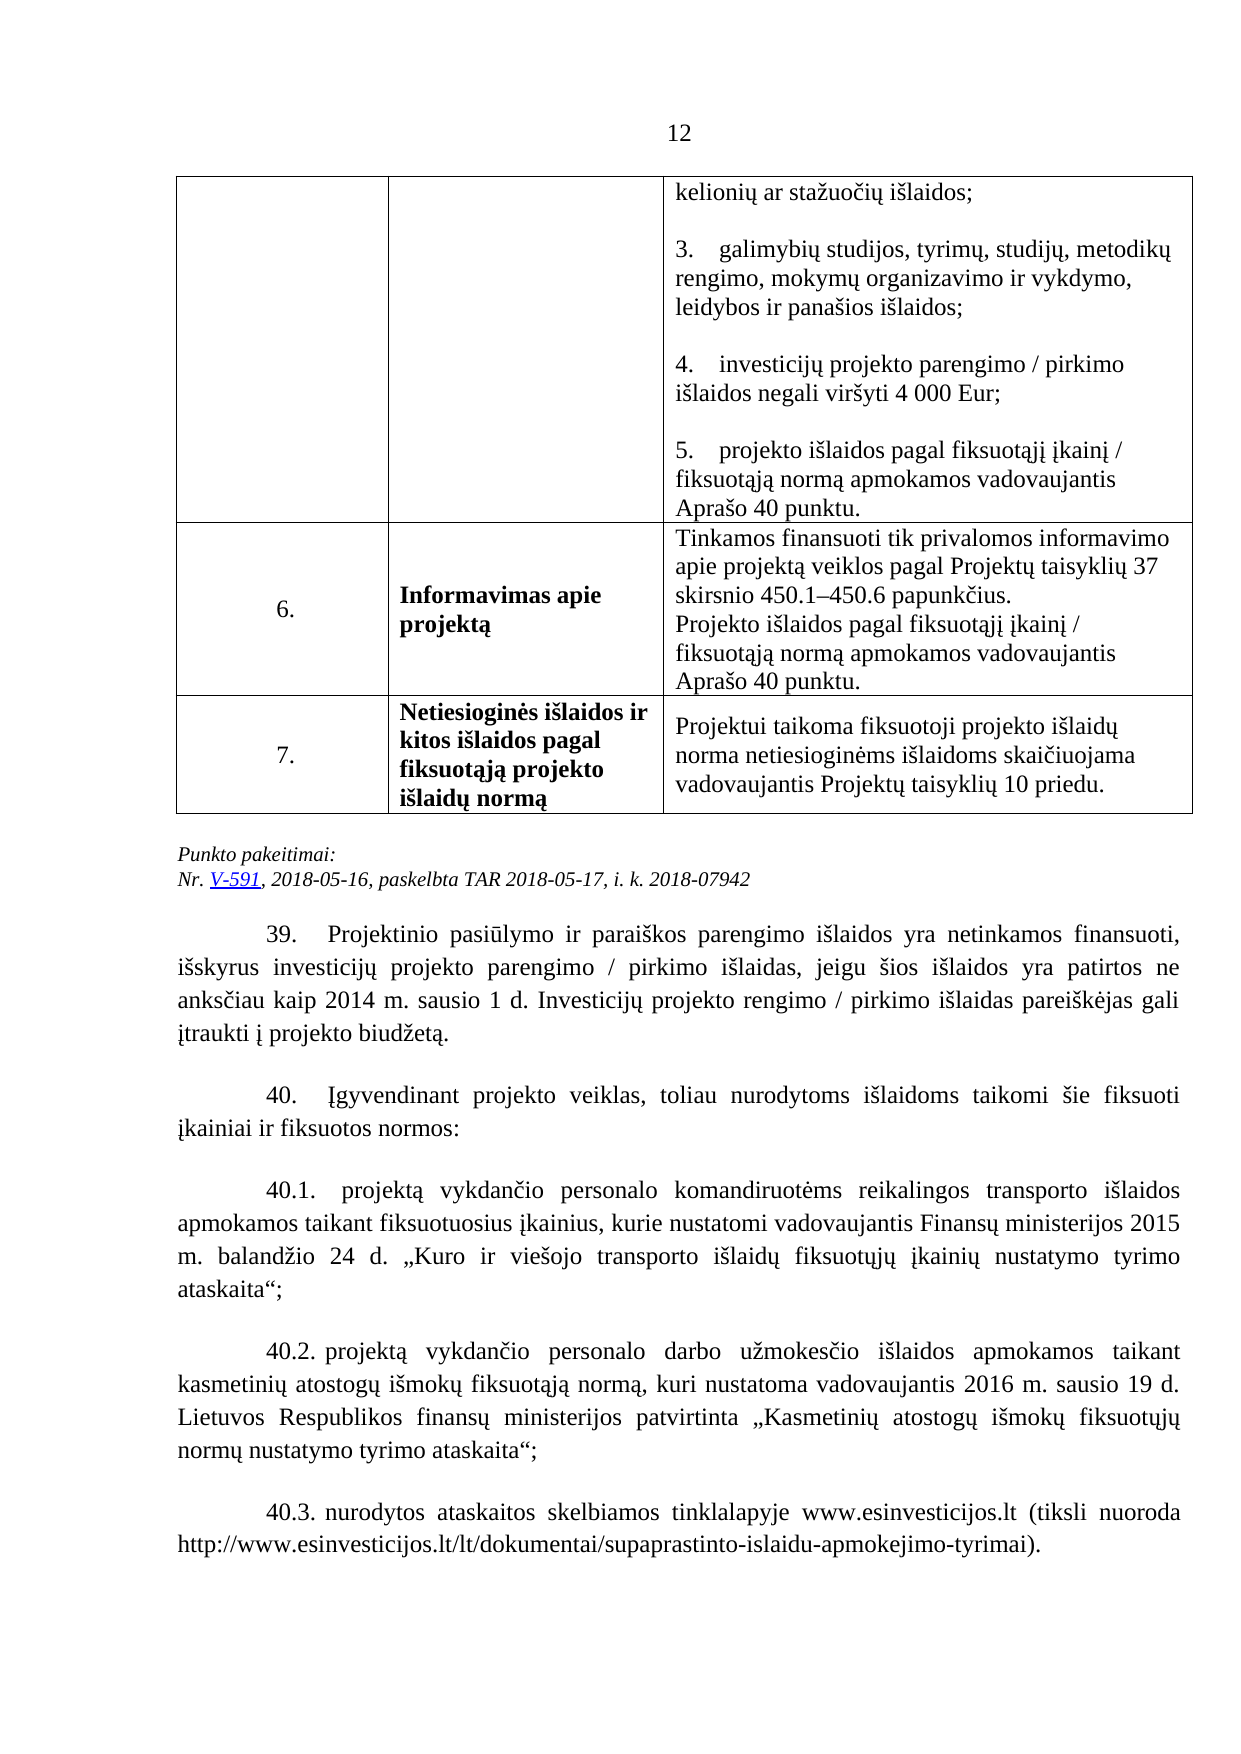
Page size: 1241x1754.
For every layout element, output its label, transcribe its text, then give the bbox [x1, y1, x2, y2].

table_cell [389, 177, 663, 522]
text 40.3. nurodytos ataskaitos skelbiamos tinklalapyje www.esinvesticijos.lt (tiksli nuoroda http://www.esinvesticijos.lt/lt/dokumentai/supaprastinto-islaidu-apmokejimo-tyrimai). [177, 1497, 1181, 1558]
table_cell [177, 177, 388, 522]
table_cell Informavimas apie projektą [389, 523, 663, 695]
text Nr. V-591, 2018-05-16, paskelbta TAR 2018-05-17, i. k. 2018-07942 [177, 866, 1181, 891]
table_cell Tinkamos finansuoti tik privalomos informavimo apie projektą veiklos pagal Projektų taisyklių 37 skirsnio 450.1–450.6 papunkčius. Projekto išlaidos pagal fiksuotąjį įkainį / fiksuotąją normą apmokamos vadovaujantis Aprašo 40 punktu. [664, 523, 1192, 695]
table_cell Netiesioginės išlaidos ir kitos išlaidos pagal fiksuotąją projekto išlaidų normą [389, 696, 663, 813]
text 40. Įgyvendinant projekto veiklas, toliau nurodytoms išlaidoms taikomi šie fiksuoti įkainiai ir fiksuotos normos: [177, 1080, 1181, 1142]
table_cell Projektui taikoma fiksuotoji projekto išlaidų norma netiesioginėms išlaidoms skaičiuojama vadovaujantis Projektų taisyklių 10 priedu. [664, 696, 1192, 813]
text 40.2. projektą vykdančio personalo darbo užmokesčio išlaidos apmokamos taikant kasmetinių atostogų išmokų fiksuotąją normą, kuri nustatoma vadovaujantis 2016 m. sausio 19 d. Lietuvos Respublikos finansų ministerijos patvirtinta „Kasmetinių atostogų išmokų fiksuotųjų normų nustatymo tyrimo ataskaita“; [177, 1336, 1181, 1463]
text 39. Projektinio pasiūlymo ir paraiškos parengimo išlaidos yra netinkamos finansuoti, išskyrus investicijų projekto parengimo / pirkimo išlaidas, jeigu šios išlaidos yra patirtos ne anksčiau kaip 2014 m. sausio 1 d. Investicijų projekto rengimo / pirkimo išlaidas pareiškėjas gali įtraukti į projekto biudžetą. [177, 919, 1181, 1047]
text Punkto pakeitimai: [177, 842, 1181, 866]
table_cell kelionių ar stažuočių išlaidos; 3. galimybių studijos, tyrimų, studijų, metodikų rengimo, mokymų organizavimo ir vykdymo, leidybos ir panašios išlaidos; 4. investicijų projekto parengimo / pirkimo išlaidos negali viršyti 4 000 Eur; 5. projekto išlaidos pagal fiksuotąjį įkainį / fiksuotąją normą apmokamos vadovaujantis Aprašo 40 punktu. [664, 177, 1192, 522]
table_cell 7. [177, 696, 388, 813]
text 40.1. projektą vykdančio personalo komandiruotėms reikalingos transporto išlaidos apmokamos taikant fiksuotuosius įkainius, kurie nustatomi vadovaujantis Finansų ministerijos 2015 m. balandžio 24 d. „Kuro ir viešojo transporto išlaidų fiksuotųjų įkainių nustatymo tyrimo ataskaita“; [177, 1175, 1181, 1303]
table_cell 6. [177, 523, 388, 695]
